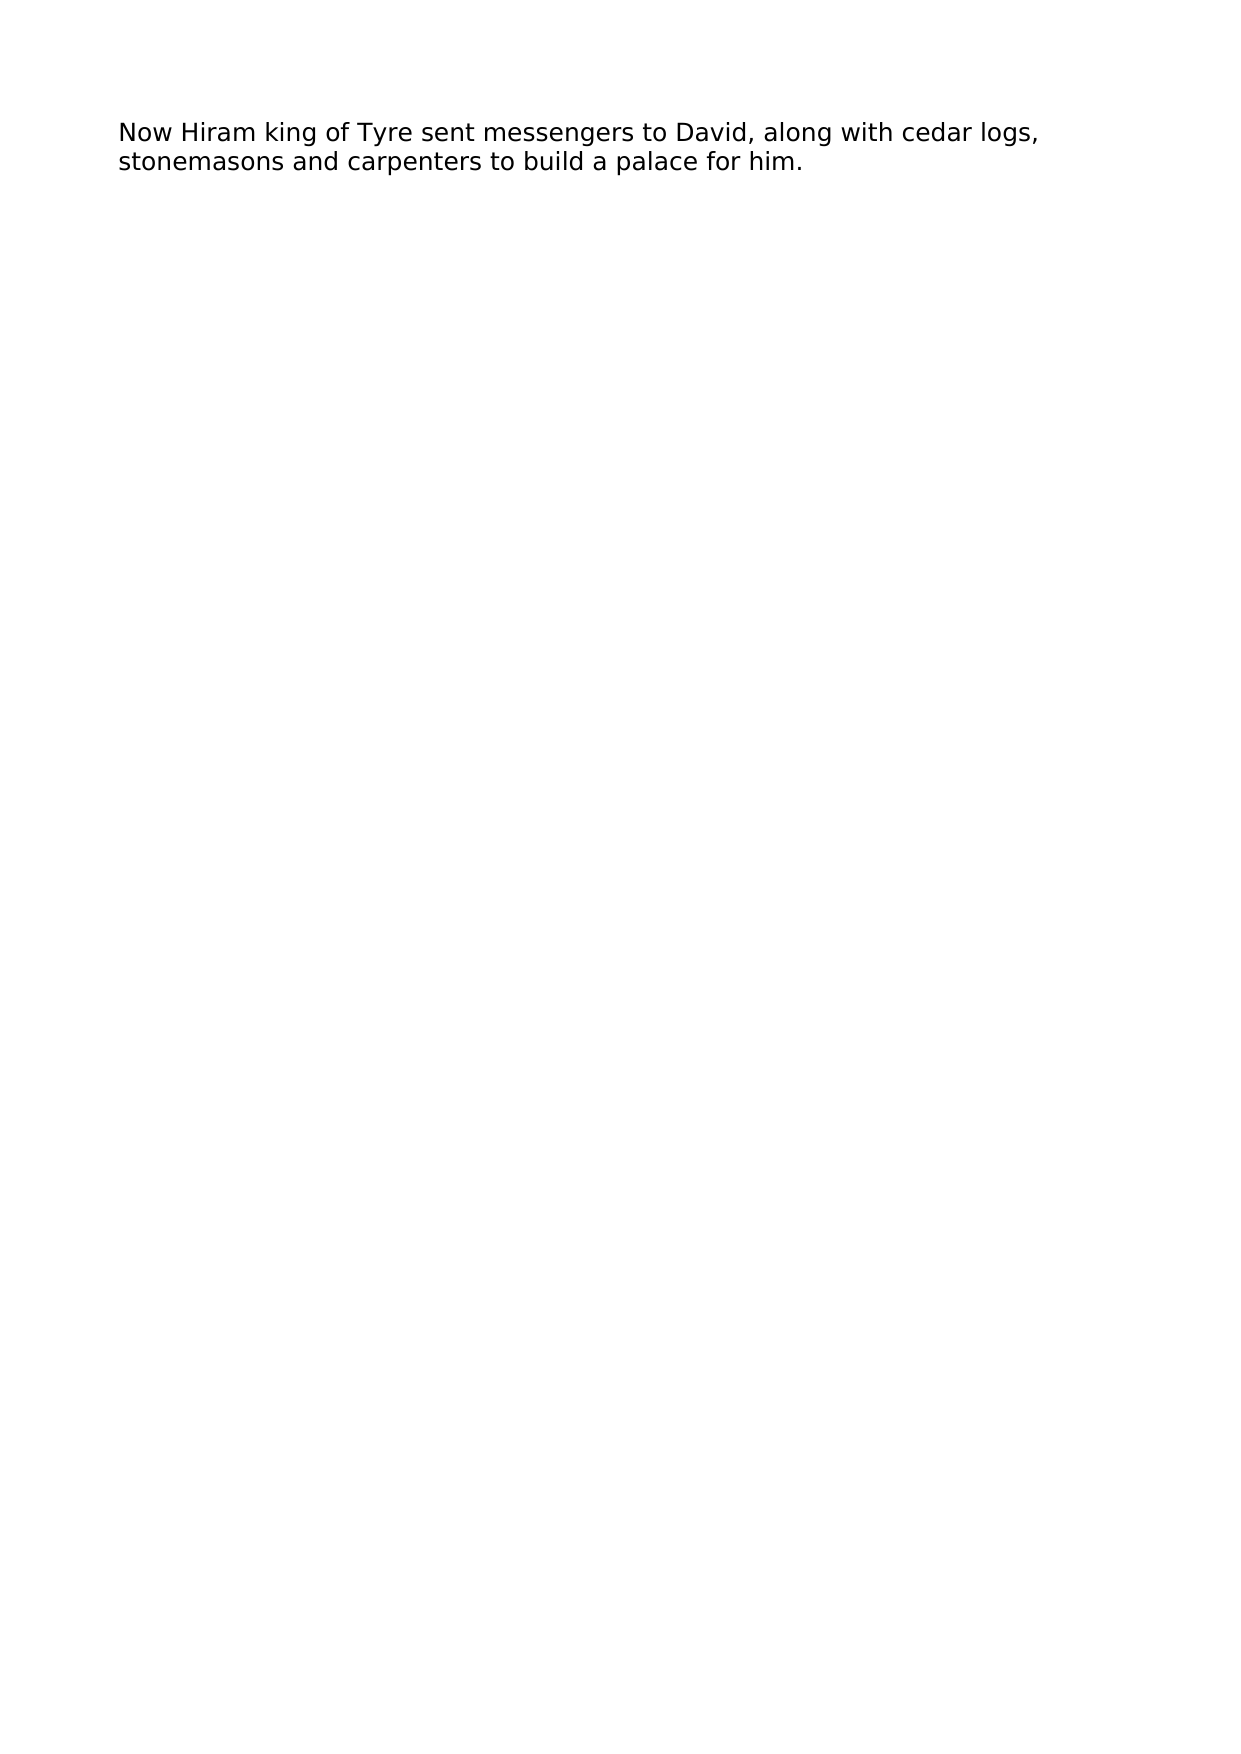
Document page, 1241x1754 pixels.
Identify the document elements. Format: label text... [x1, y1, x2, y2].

text Now Hiram king of Tyre sent messengers to David, along with cedar logs, stonemasons and carpenters to build a palace for him. [118, 118, 1122, 176]
